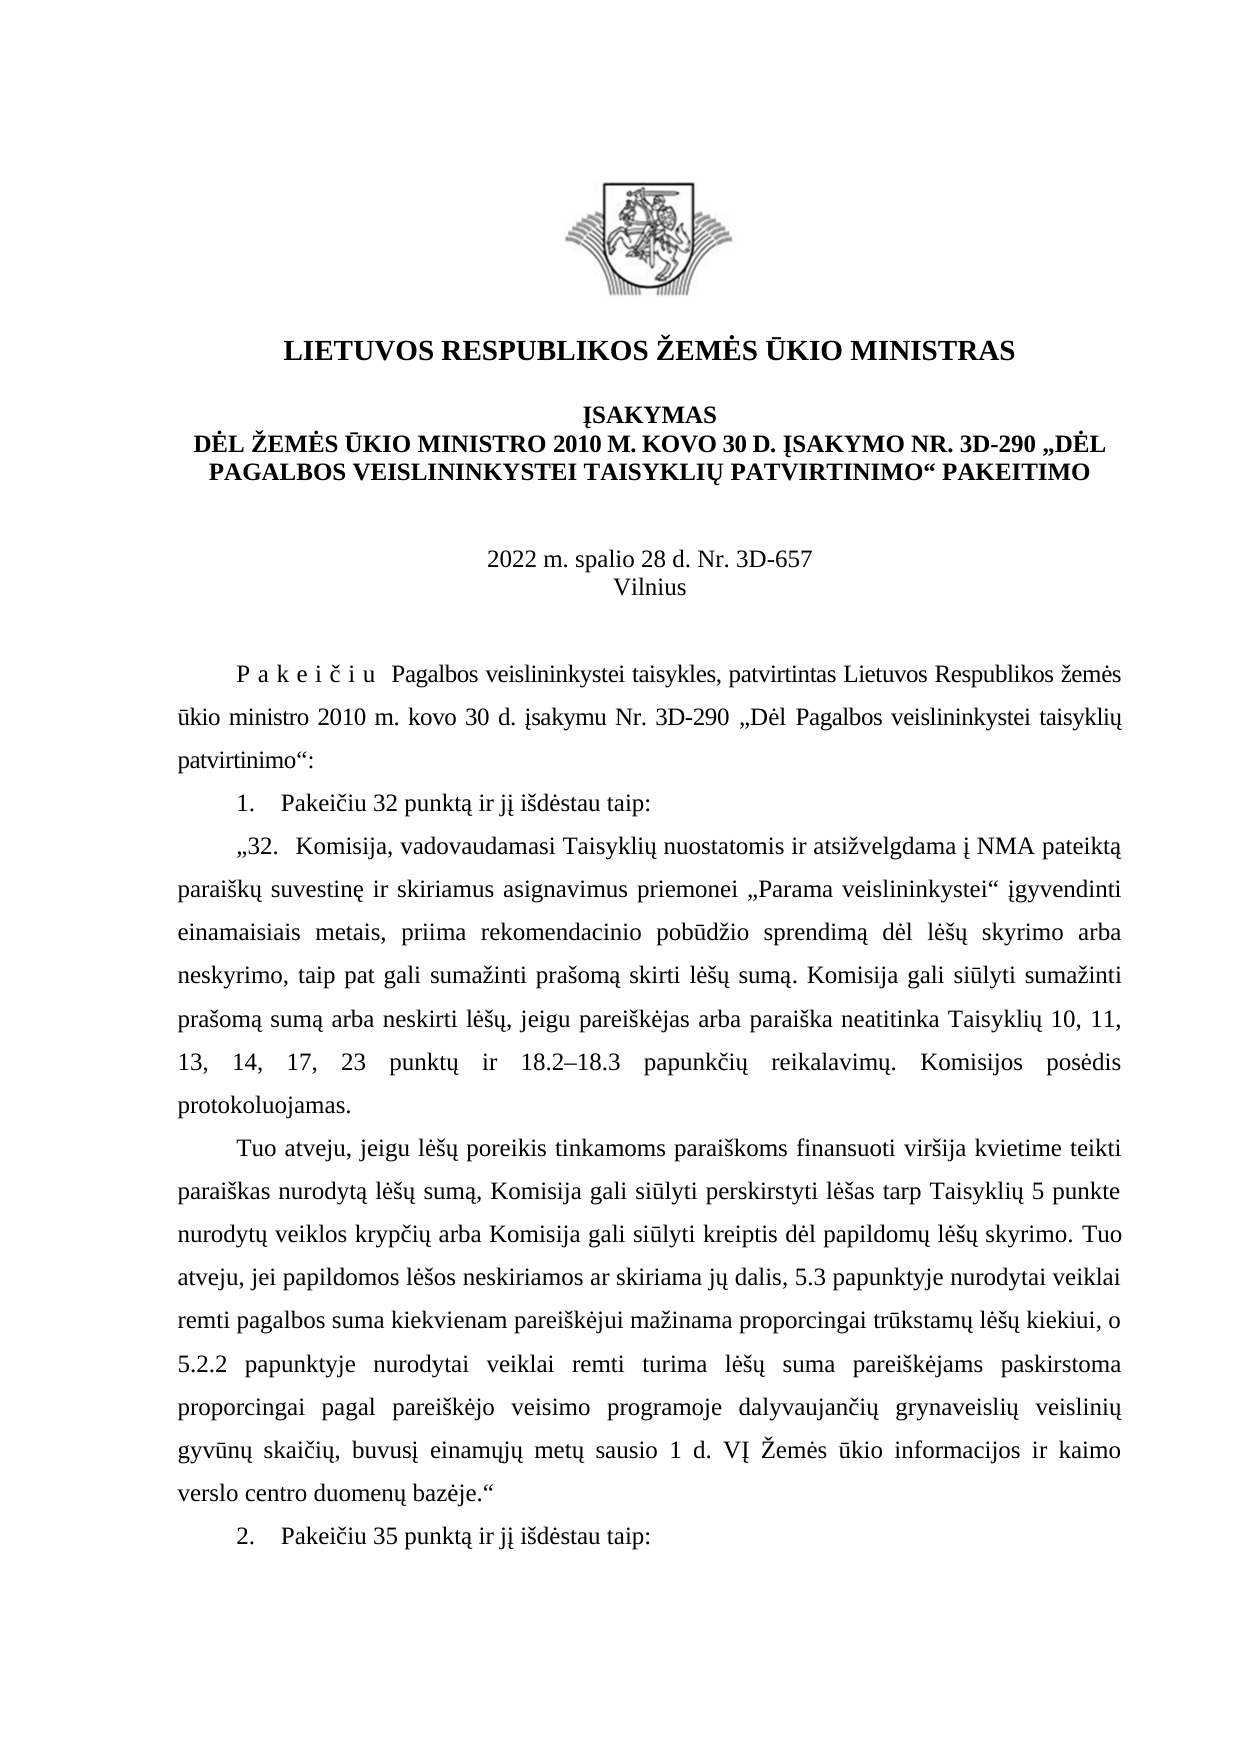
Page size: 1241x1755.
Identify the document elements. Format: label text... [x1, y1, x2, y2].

text 2. Pakeičiu 35 punktą ir jį išdėstau taip: [177, 1521, 1122, 1550]
text DĖL ŽEMĖS ŪKIO MINISTRO 2010 M. KOVO 30 D. ĮSAKYMO NR. 3D-290 „DĖL PAGALBOS VEISLININKYSTEI taisyklių PATVIRTINIMO“ PAKEITIMO [177, 429, 1122, 486]
text LIETUVOS RESPUBLIKOS ŽEMĖS ŪKIO MINISTRAS [177, 333, 1122, 366]
text 1. Pakeičiu 32 punktą ir jį išdėstau taip: [177, 788, 1122, 817]
text „32. Komisija, vadovaudamasi Taisyklių nuostatomis ir atsižvelgdama į NMA pateiktą paraiškų suvestinę ir skiriamus asignavimus priemonei „Parama veislininkystei“ įgyvendinti einamaisiais metais, priima rekomendacinio pobūdžio sprendimą dėl lėšų skyrimo arba neskyrimo, taip pat gali sumažinti prašomą skirti lėšų sumą. Komisija gali siūlyti sumažinti prašomą sumą arba neskirti lėšų, jeigu pareiškėjas arba paraiška neatitinka Taisyklių 10, 11, 13, 14, 17, 23 punktų ir 18.2–18.3 papunkčių reikalavimų. Komisijos posėdis protokoluojamas. [177, 831, 1122, 1119]
text 2022 m. spalio 28 d. Nr. 3D-657 [177, 544, 1122, 572]
text ĮSAKYMAS [177, 400, 1122, 429]
text P a k e i č i u Pagalbos veislininkystei taisykles, patvirtintas Lietuvos Respublikos žemės ūkio ministro 2010 m. kovo 30 d. įsakymu Nr. 3D-290 „Dėl Pagalbos veislininkystei taisyklių patvirtinimo“: [177, 659, 1122, 774]
text Tuo atveju, jeigu lėšų poreikis tinkamoms paraiškoms finansuoti viršija kvietime teikti paraiškas nurodytą lėšų sumą, Komisija gali siūlyti perskirstyti lėšas tarp Taisyklių 5 punkte nurodytų veiklos krypčių arba Komisija gali siūlyti kreiptis dėl papildomų lėšų skyrimo. Tuo atveju, jei papildomos lėšos neskiriamos ar skiriama jų dalis, 5.3 papunktyje nurodytai veiklai remti pagalbos suma kiekvienam pareiškėjui mažinama proporcingai trūkstamų lėšų kiekiui, o 5.2.2 papunktyje nurodytai veiklai remti turima lėšų suma pareiškėjams paskirstoma proporcingai pagal pareiškėjo veisimo programoje dalyvaujančių grynaveislių veislinių gyvūnų skaičių, buvusį einamųjų metų sausio 1 d. VĮ Žemės ūkio informacijos ir kaimo verslo centro duomenų bazėje.“ [177, 1133, 1122, 1507]
text Vilnius [177, 572, 1122, 601]
